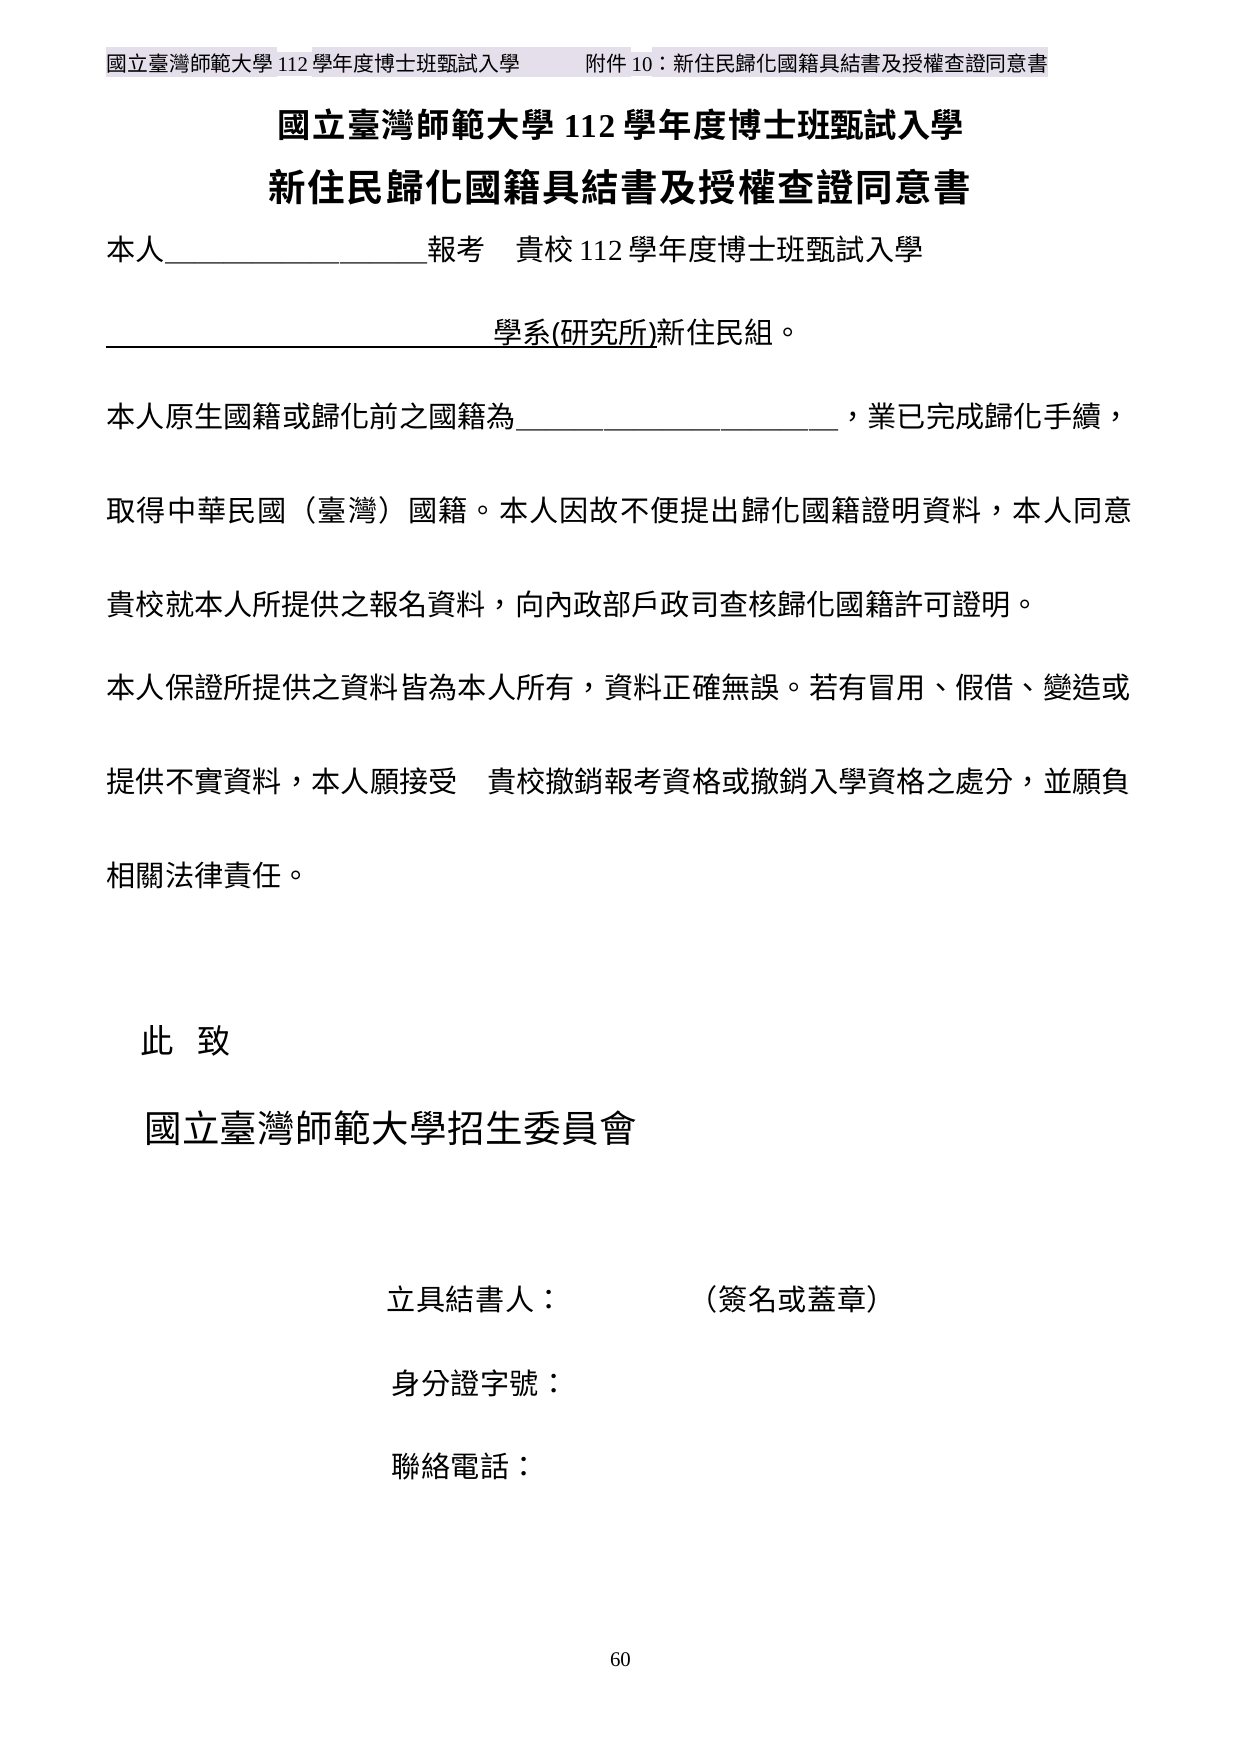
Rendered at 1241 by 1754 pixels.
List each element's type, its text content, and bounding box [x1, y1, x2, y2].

text 本人＿＿＿＿＿＿＿＿＿報考 貴校112學年度博士班甄試入學 [106, 206, 1134, 268]
text 國立臺灣師範大學112學年度博士班甄試入學 [106, 81, 1134, 143]
text 立具結書人： （簽名或蓋章） [356, 1256, 1134, 1319]
text 學系(研究所)新住民組。 [106, 289, 1134, 352]
text 此 致 [106, 998, 1134, 1060]
text 聯絡電話： [391, 1423, 1134, 1486]
text 本人原生國籍或歸化前之國籍為＿＿＿＿＿＿＿＿＿＿＿，業已完成歸化手續，取得中華民國（臺灣）國籍。本人因故不便提出歸化國籍證明資料，本人同意 貴校就本人所提供之報名資料，向內政部戶政司查核歸化國籍許可證明。 [106, 373, 1134, 623]
text 身分證字號： [106, 1340, 1134, 1402]
text 新住民歸化國籍具結書及授權查證同意書 [144, 143, 1096, 206]
text 國立臺灣師範大學招生委員會 [144, 1084, 1096, 1147]
text 本人保證所提供之資料皆為本人所有，資料正確無誤。若有冒用、假借、變造或提供不實資料，本人願接受 貴校撤銷報考資格或撤銷入學資格之處分，並願負相關法律責任。 [106, 644, 1134, 894]
